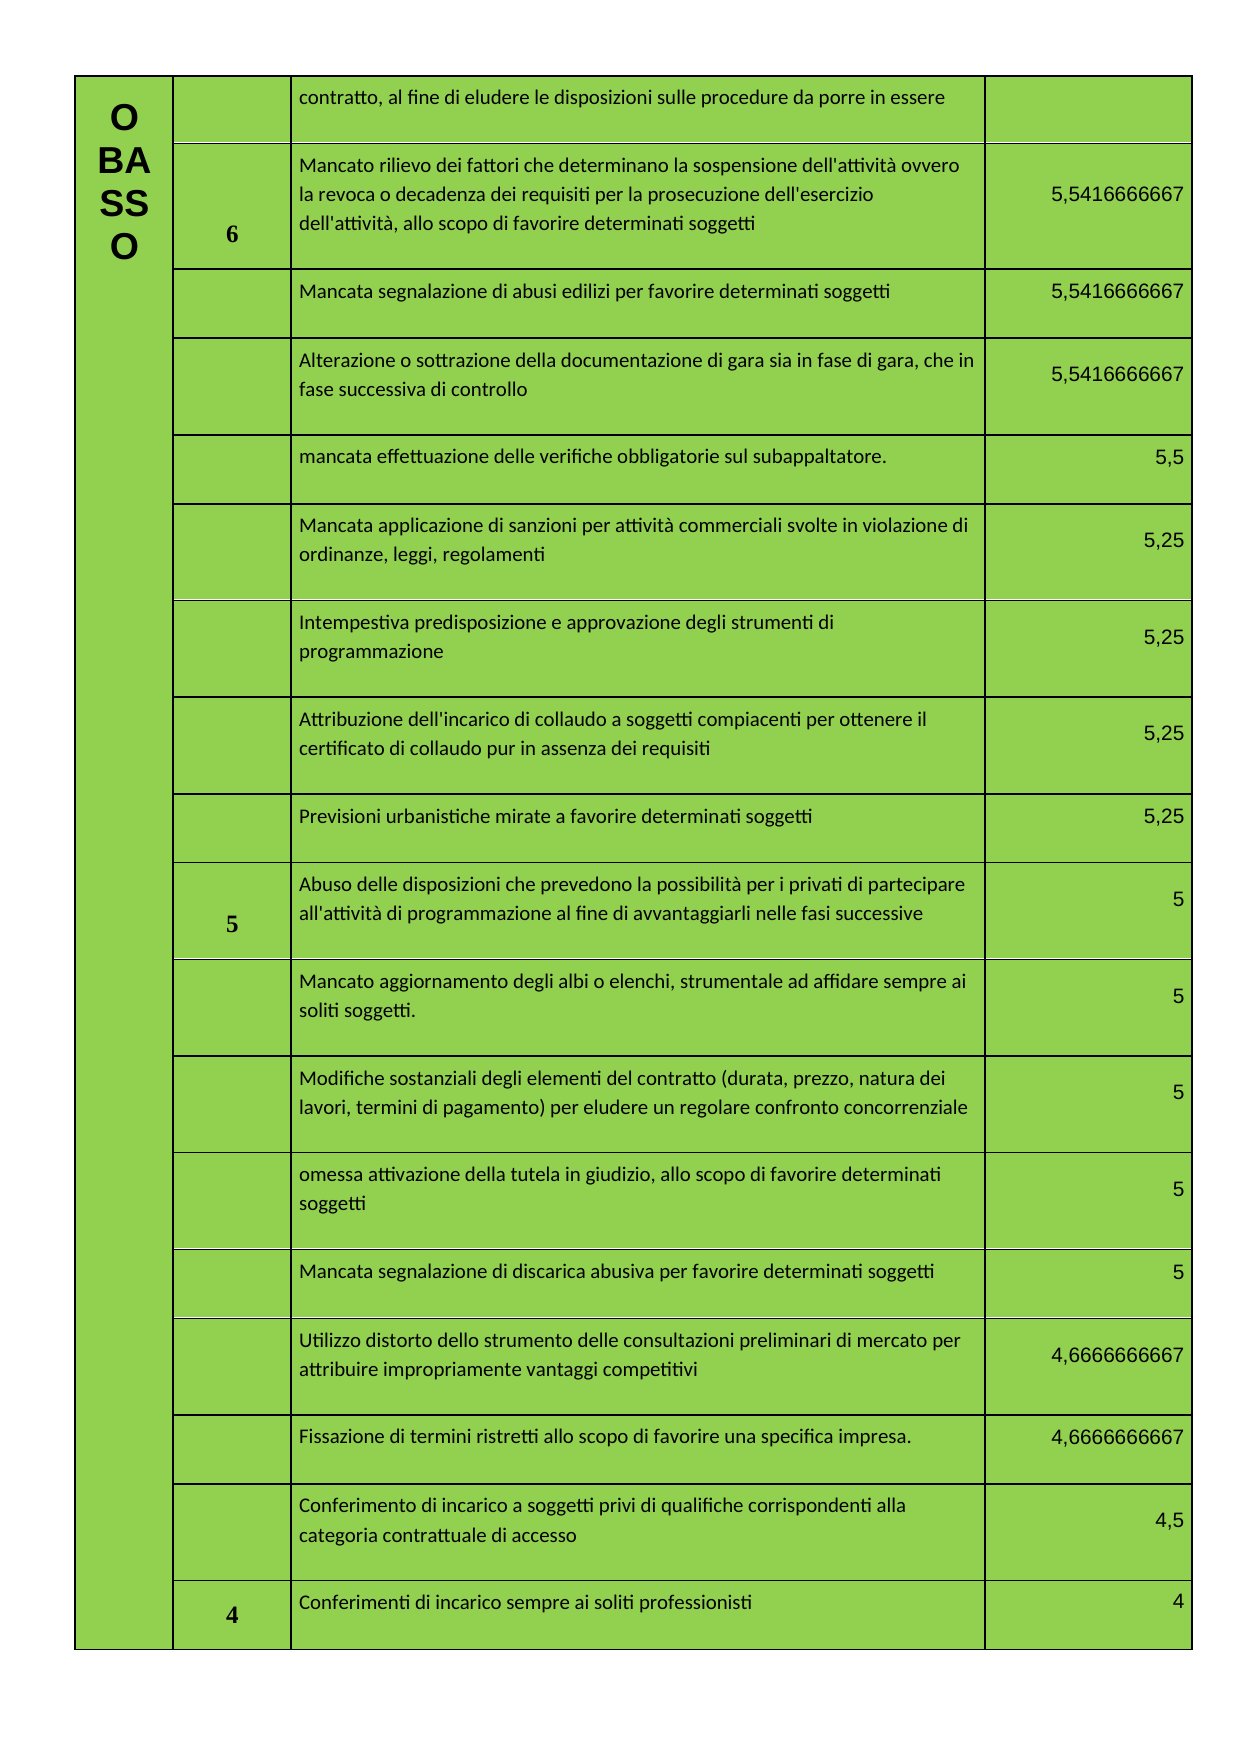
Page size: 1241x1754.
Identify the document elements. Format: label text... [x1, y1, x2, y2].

table_cell O BASSO [76, 77, 172, 1649]
table_cell 4,6666666667 [986, 1319, 1191, 1414]
table_cell [174, 1319, 290, 1414]
table_cell 5,5416666667 [986, 144, 1191, 268]
table_cell [174, 77, 290, 142]
table_cell Utilizzo distorto dello strumento delle consultazioni preliminari di mercato per attribuire impropriamente vantaggi competitivi [292, 1319, 984, 1414]
table_cell 5 [986, 863, 1191, 958]
table_cell Abuso delle disposizioni che prevedono la possibilità per i privati di partecipare all'attività di programmazione al fine di avvantaggiarli nelle fasi successive [292, 863, 984, 958]
table_cell Conferimento di incarico a soggetti privi di qualifiche corrispondenti alla categoria contrattuale di accesso [292, 1485, 984, 1580]
table_cell [174, 436, 290, 503]
table_cell 5,5 [986, 436, 1191, 503]
table_cell [174, 1416, 290, 1483]
table_cell [174, 505, 290, 599]
table_cell Fissazione di termini ristretti allo scopo di favorire una specifica impresa. [292, 1416, 984, 1483]
table_cell contratto, al fine di eludere le disposizioni sulle procedure da porre in essere [292, 77, 984, 142]
table_cell [174, 601, 290, 696]
table_cell [174, 698, 290, 793]
table_cell [174, 339, 290, 434]
table_cell Conferimenti di incarico sempre ai soliti professionisti [292, 1581, 984, 1649]
table_cell Mancata applicazione di sanzioni per attività commerciali svolte in violazione di ordinanze, leggi, regolamenti [292, 505, 984, 599]
table_cell [174, 960, 290, 1055]
table_cell Previsioni urbanistiche mirate a favorire determinati soggetti [292, 795, 984, 862]
table_cell 5 [986, 1250, 1191, 1317]
table_cell Mancata segnalazione di abusi edilizi per favorire determinati soggetti [292, 270, 984, 337]
table_cell 5,25 [986, 601, 1191, 696]
table_cell 5 [986, 1153, 1191, 1248]
table_cell Mancato rilievo dei fattori che determinano la sospensione dell'attività ovvero la revoca o decadenza dei requisiti per la prosecuzione dell'esercizio dell'attività, allo scopo di favorire determinati soggetti [292, 144, 984, 268]
table_cell [174, 1057, 290, 1152]
table_cell 5 [986, 1057, 1191, 1152]
table_cell 5,5416666667 [986, 270, 1191, 337]
table_cell Mancata segnalazione di discarica abusiva per favorire determinati soggetti [292, 1250, 984, 1317]
table_cell Mancato aggiornamento degli albi o elenchi, strumentale ad affidare sempre ai soliti soggetti. [292, 960, 984, 1055]
table_cell 5,25 [986, 698, 1191, 793]
table_cell [986, 77, 1191, 142]
table_cell [174, 795, 290, 862]
table_cell 4,6666666667 [986, 1416, 1191, 1483]
table_cell [174, 1250, 290, 1317]
table_cell Attribuzione dell'incarico di collaudo a soggetti compiacenti per ottenere il certificato di collaudo pur in assenza dei requisiti [292, 698, 984, 793]
table_cell 5 [986, 960, 1191, 1055]
table_cell 4,5 [986, 1485, 1191, 1580]
table_cell 5,25 [986, 505, 1191, 599]
table_cell [174, 1153, 290, 1248]
table_cell 5,25 [986, 795, 1191, 862]
table_cell omessa attivazione della tutela in giudizio, allo scopo di favorire determinati soggetti [292, 1153, 984, 1248]
table_cell 4 [986, 1581, 1191, 1649]
table_cell 6 [174, 144, 290, 268]
table_cell 5 [174, 863, 290, 958]
table_cell [174, 270, 290, 337]
table_cell Intempestiva predisposizione e approvazione degli strumenti di programmazione [292, 601, 984, 696]
table_cell [174, 1485, 290, 1580]
table_cell 4 [174, 1581, 290, 1649]
table_cell 5,5416666667 [986, 339, 1191, 434]
table_cell Modifiche sostanziali degli elementi del contratto (durata, prezzo, natura dei lavori, termini di pagamento) per eludere un regolare confronto concorrenziale [292, 1057, 984, 1152]
table_cell Alterazione o sottrazione della documentazione di gara sia in fase di gara, che in fase successiva di controllo [292, 339, 984, 434]
table_cell mancata effettuazione delle verifiche obbligatorie sul subappaltatore. [292, 436, 984, 503]
